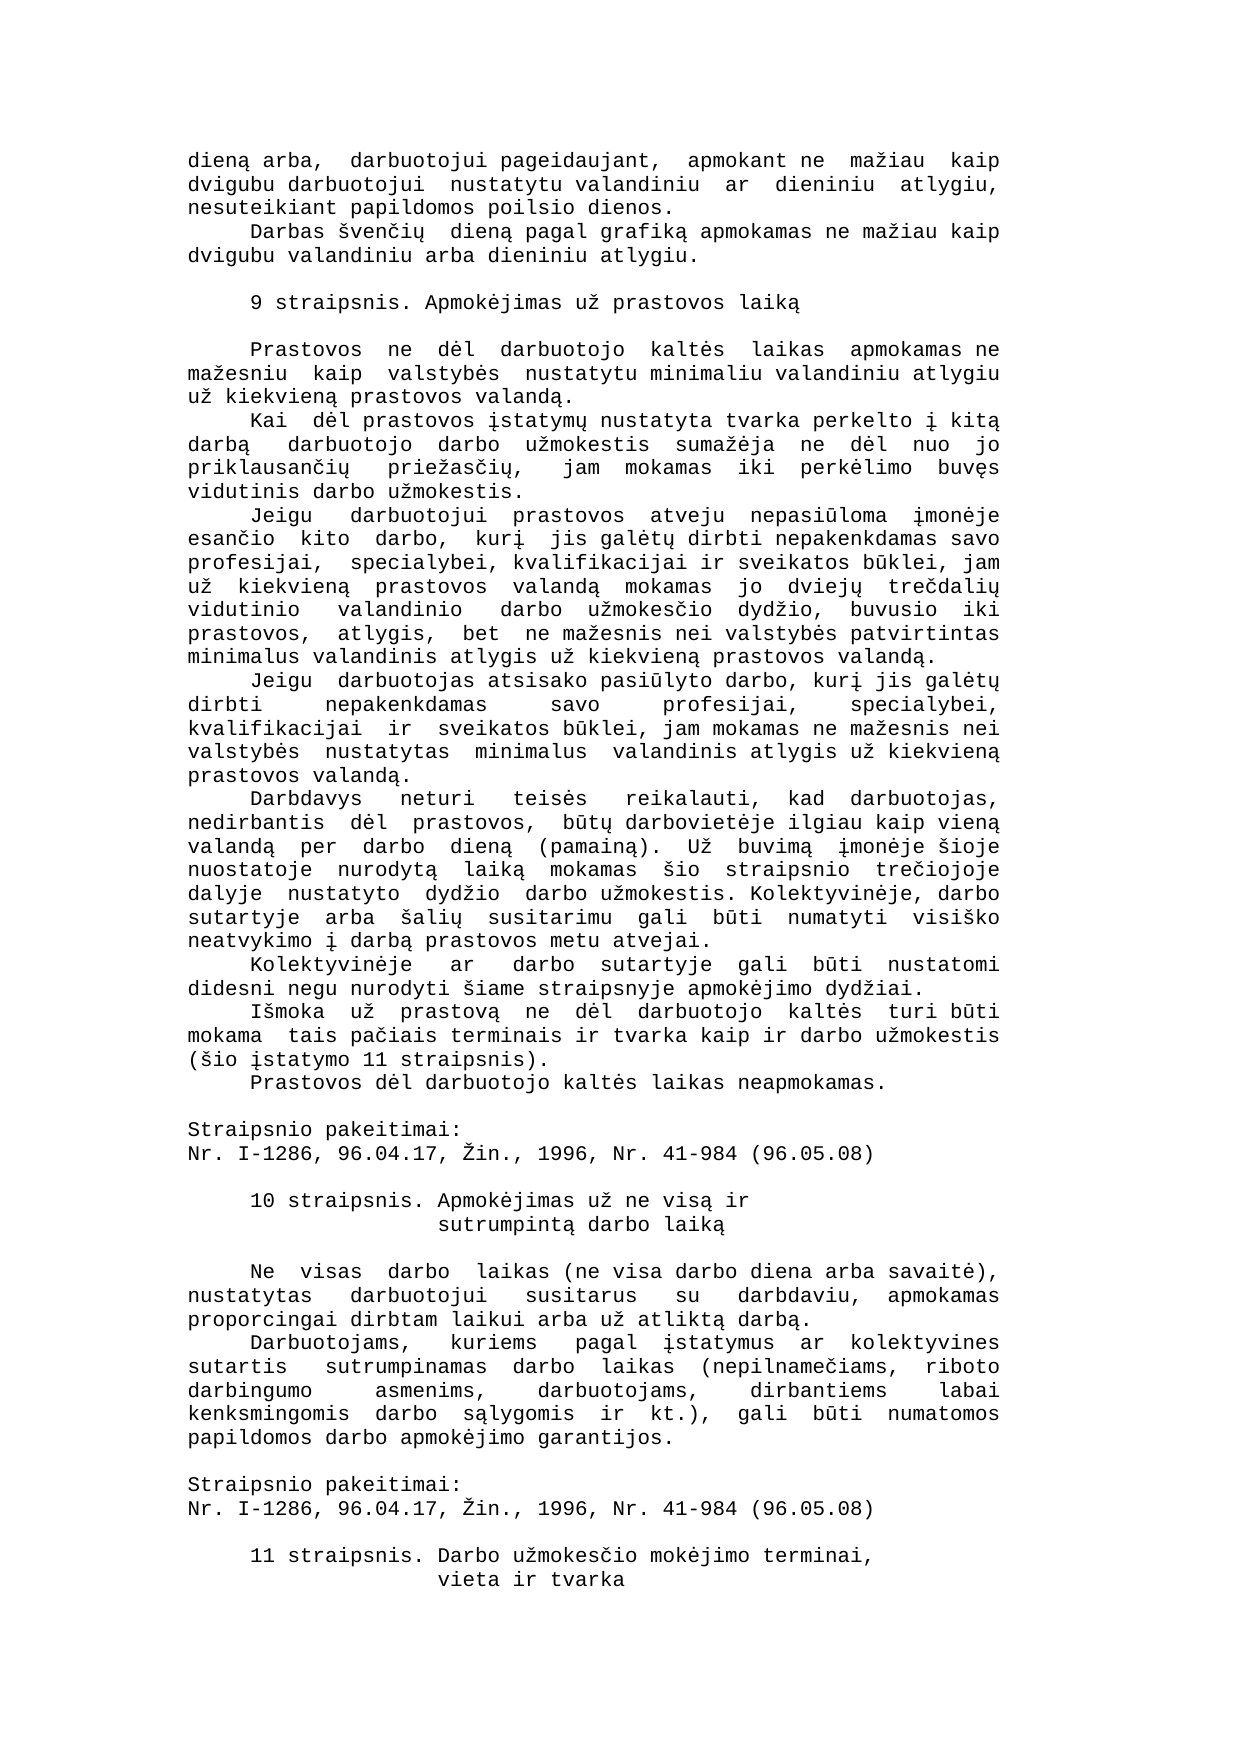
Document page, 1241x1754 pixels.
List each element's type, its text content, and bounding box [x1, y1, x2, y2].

text dalyje nustatyto dydžio darbo užmokestis. Kolektyvinėje, darbo [187, 883, 1053, 907]
text Jeigu darbuotojui prastovos atveju nepasiūloma įmonėje [187, 505, 1053, 528]
text Ne visas darbo laikas (ne visa darbo diena arba savaitė), [187, 1261, 1053, 1285]
text Prastovos dėl darbuotojo kaltės laikas neapmokamas. [187, 1072, 1053, 1096]
text 11 straipsnis. Darbo užmokesčio mokėjimo terminai, [187, 1545, 1053, 1569]
text Prastovos ne dėl darbuotojo kaltės laikas apmokamas ne [187, 339, 1053, 363]
text dvigubu valandiniu arba dieniniu atlygiu. [187, 244, 1053, 268]
text už kiekvieną prastovos valandą. [187, 386, 1053, 410]
text prastovos, atlygis, bet ne mažesnis nei valstybės patvirtintas [187, 623, 1053, 647]
text papildomos darbo apmokėjimo garantijos. [187, 1427, 1053, 1451]
text sutartyje arba šalių susitarimu gali būti numatyti visiško [187, 907, 1053, 930]
text dvigubu darbuotojui nustatytu valandiniu ar dieniniu atlygiu, [187, 174, 1053, 197]
text didesni negu nurodyti šiame straipsnyje apmokėjimo dydžiai. [187, 978, 1053, 1001]
text neatvykimo į darbą prastovos metu atvejai. [187, 930, 1053, 954]
text mažesniu kaip valstybės nustatytu minimaliu valandiniu atlygiu [187, 363, 1053, 386]
text kvalifikacijai ir sveikatos būklei, jam mokamas ne mažesnis nei [187, 717, 1053, 741]
text sutrumpintą darbo laiką [187, 1214, 1053, 1238]
text vidutinis darbo užmokestis. [187, 481, 1053, 505]
text valstybės nustatytas minimalus valandinis atlygis už kiekvieną [187, 741, 1053, 765]
text nesuteikiant papildomos poilsio dienos. [187, 197, 1053, 221]
text priklausančių priežasčių, jam mokamas iki perkėlimo buvęs [187, 457, 1053, 481]
text minimalus valandinis atlygis už kiekvieną prastovos valandą. [187, 647, 1053, 670]
text už kiekvieną prastovos valandą mokamas jo dviejų trečdalių [187, 576, 1053, 599]
text nedirbantis dėl prastovos, būtų darbovietėje ilgiau kaip vieną [187, 812, 1053, 836]
text valandą per darbo dieną (pamainą). Už buvimą įmonėje šioje [187, 836, 1053, 859]
text Straipsnio pakeitimai: [187, 1119, 1053, 1143]
text (šio įstatymo 11 straipsnis). [187, 1048, 1053, 1072]
text 10 straipsnis. Apmokėjimas už ne visą ir [187, 1190, 1053, 1214]
text nustatytas darbuotojui susitarus su darbdaviu, apmokamas [187, 1285, 1053, 1309]
text darbingumo asmenims, darbuotojams, dirbantiems labai [187, 1379, 1053, 1403]
text esančio kito darbo, kurį jis galėtų dirbti nepakenkdamas savo [187, 528, 1053, 552]
text Kolektyvinėje ar darbo sutartyje gali būti nustatomi [187, 954, 1053, 978]
text mokama tais pačiais terminais ir tvarka kaip ir darbo užmokestis [187, 1025, 1053, 1048]
text nuostatoje nurodytą laiką mokamas šio straipsnio trečiojoje [187, 859, 1053, 883]
text Nr. I-1286, 96.04.17, Žin., 1996, Nr. 41-984 (96.05.08) [187, 1498, 1053, 1521]
text sutartis sutrumpinamas darbo laikas (nepilnamečiams, riboto [187, 1356, 1053, 1379]
text Kai dėl prastovos įstatymų nustatyta tvarka perkelto į kitą [187, 410, 1053, 434]
text Išmoka už prastovą ne dėl darbuotojo kaltės turi būti [187, 1001, 1053, 1025]
text Darbas švenčių dieną pagal grafiką apmokamas ne mažiau kaip [187, 221, 1053, 244]
text Straipsnio pakeitimai: [187, 1474, 1053, 1498]
text Darbdavys neturi teisės reikalauti, kad darbuotojas, [187, 788, 1053, 812]
text Jeigu darbuotojas atsisako pasiūlyto darbo, kurį jis galėtų [187, 670, 1053, 694]
text vieta ir tvarka [187, 1569, 1053, 1592]
text Nr. I-1286, 96.04.17, Žin., 1996, Nr. 41-984 (96.05.08) [187, 1143, 1053, 1167]
text kenksmingomis darbo sąlygomis ir kt.), gali būti numatomos [187, 1403, 1053, 1427]
text darbą darbuotojo darbo užmokestis sumažėja ne dėl nuo jo [187, 434, 1053, 457]
text prastovos valandą. [187, 765, 1053, 788]
text Darbuotojams, kuriems pagal įstatymus ar kolektyvines [187, 1332, 1053, 1356]
text dieną arba, darbuotojui pageidaujant, apmokant ne mažiau kaip [187, 150, 1053, 174]
text profesijai, specialybei, kvalifikacijai ir sveikatos būklei, jam [187, 552, 1053, 576]
text dirbti nepakenkdamas savo profesijai, specialybei, [187, 694, 1053, 717]
text vidutinio valandinio darbo užmokesčio dydžio, buvusio iki [187, 599, 1053, 623]
text 9 straipsnis. Apmokėjimas už prastovos laiką [187, 292, 1053, 316]
text proporcingai dirbtam laikui arba už atliktą darbą. [187, 1309, 1053, 1332]
